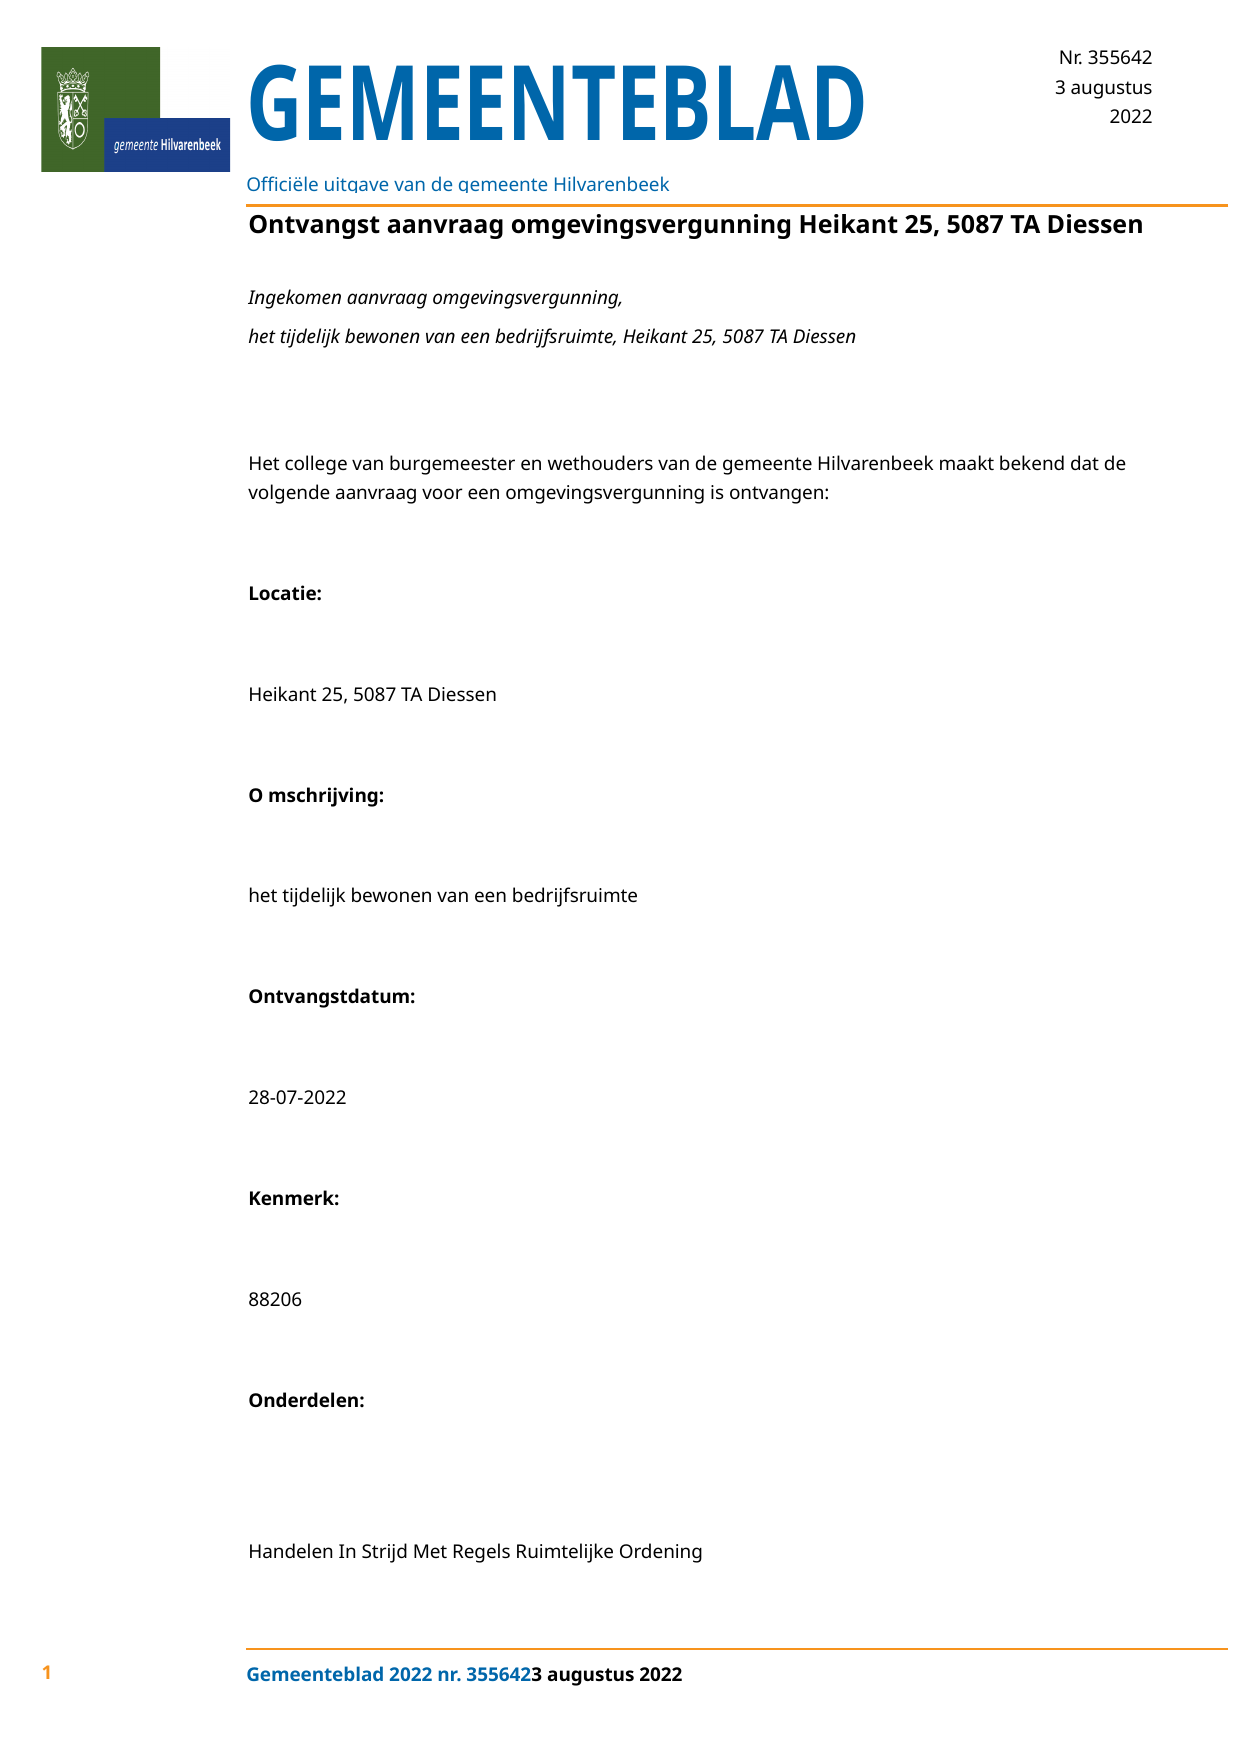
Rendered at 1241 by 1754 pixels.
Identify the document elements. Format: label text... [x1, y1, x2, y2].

text Handelen In Strijd Met Regels Ruimtelijke Ordening [248, 1538, 1152, 1564]
text het tijdelijk bewonen van een bedrijfsruimte, Heikant 25, 5087 TA Diessen [248, 323, 1152, 349]
text het tijdelijk bewonen van een bedrijfsruimte [248, 883, 1152, 908]
text Locatie: [248, 580, 1152, 606]
text Ontvangstdatum: [248, 983, 1152, 1009]
text 88206 [248, 1286, 1152, 1312]
text Ingekomen aanvraag omgevingsvergunning, [248, 284, 1152, 309]
text Ontvangst aanvraag omgevingsvergunning Heikant 25, 5087 TA Diessen [248, 207, 1152, 241]
picture [41, 47, 231, 172]
text O mschrijving: [248, 782, 1152, 807]
text 28-07-2022 [248, 1084, 1152, 1110]
text Het college van burgemeester en wethouders van de gemeente Hilvarenbeek maakt bekend dat de volgende aanvraag voor een omgevingsvergunning is ontvangen: [248, 450, 1152, 505]
text Kenmerk: [248, 1185, 1152, 1211]
text Heikant 25, 5087 TA Diessen [248, 681, 1152, 707]
text Onderdelen: [248, 1387, 1152, 1412]
